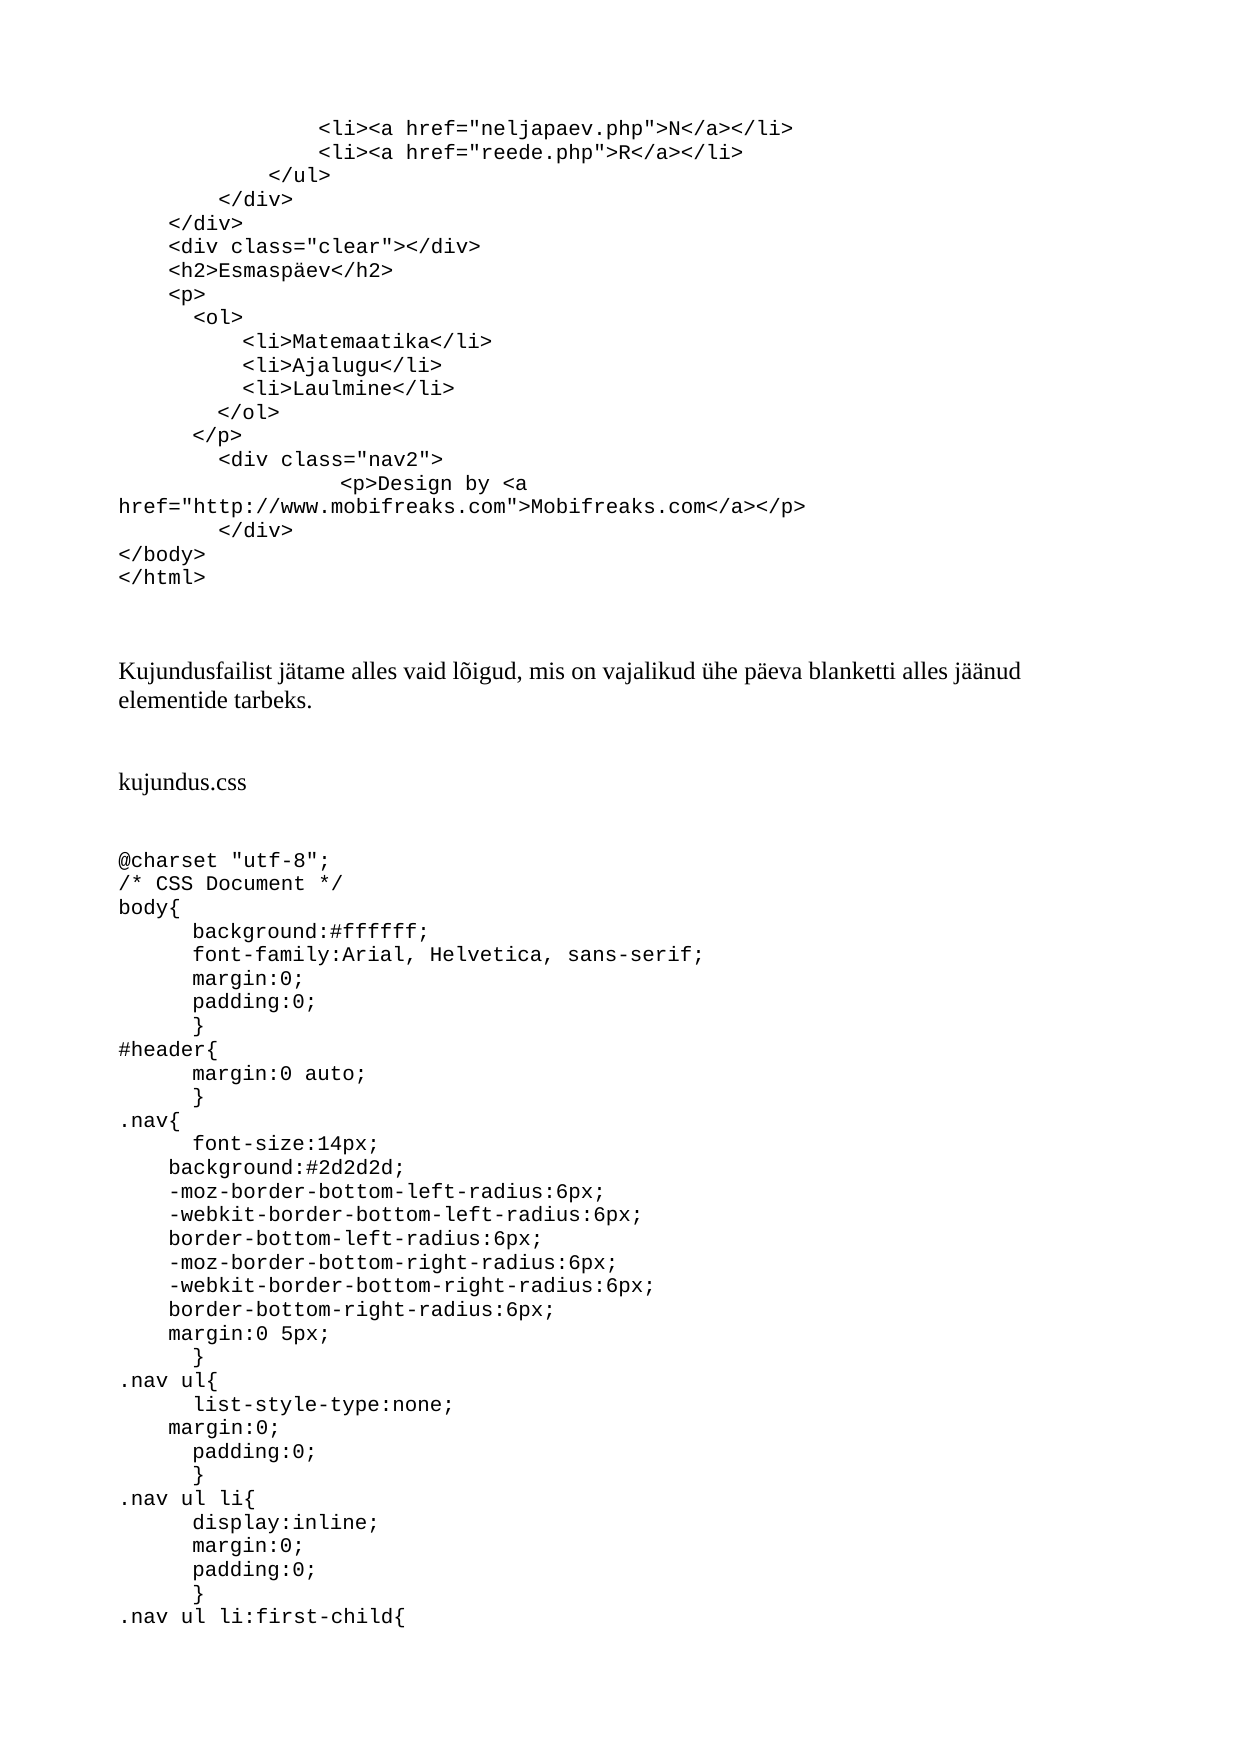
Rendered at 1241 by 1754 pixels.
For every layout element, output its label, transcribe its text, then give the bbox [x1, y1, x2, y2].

text padding:0; [118, 1441, 1122, 1464]
text border-bottom-right-radius:6px; [118, 1299, 1122, 1323]
text Kujundusfailist jätame alles vaid lõigud, mis on vajalikud ühe päeva blanketti alles jäänud elementide tarbeks. [118, 656, 1122, 713]
text margin:0; [118, 1417, 1122, 1441]
text <li>Ajalugu</li> [118, 354, 1122, 378]
text #header{ [118, 1039, 1122, 1062]
text background:#2d2d2d; [118, 1157, 1122, 1181]
text kujundus.css [118, 767, 1122, 796]
text margin:0; [118, 968, 1122, 992]
text } [118, 1583, 1122, 1606]
text </html> [118, 567, 1122, 591]
text .nav ul li{ [118, 1488, 1122, 1512]
text <p>Design by <a href="http://www.mobifreaks.com">Mobifreaks.com</a></p> [118, 473, 1122, 520]
text <li><a href="neljapaev.php">N</a></li> [118, 118, 1122, 142]
text background:#ffffff; [118, 921, 1122, 944]
text <div class="nav2"> [118, 449, 1122, 473]
text margin:0 auto; [118, 1062, 1122, 1086]
text <h2>Esmaspäev</h2> [118, 260, 1122, 284]
text padding:0; [118, 1559, 1122, 1583]
text /* CSS Document */ [118, 873, 1122, 897]
text .nav ul{ [118, 1370, 1122, 1393]
text <ol> [118, 307, 1122, 331]
text @charset "utf-8"; [118, 850, 1122, 873]
text -moz-border-bottom-left-radius:6px; [118, 1181, 1122, 1204]
text <li><a href="reede.php">R</a></li> [118, 142, 1122, 165]
text list-style-type:none; [118, 1393, 1122, 1417]
text border-bottom-left-radius:6px; [118, 1228, 1122, 1252]
text <li>Laulmine</li> [118, 378, 1122, 402]
text </body> [118, 544, 1122, 567]
text margin:0; [118, 1535, 1122, 1559]
text </div> [118, 520, 1122, 544]
text </p> [118, 426, 1122, 449]
text <li>Matemaatika</li> [118, 331, 1122, 354]
text </ul> [118, 165, 1122, 189]
text <div class="clear"></div> [118, 236, 1122, 260]
text } [118, 1464, 1122, 1488]
text -webkit-border-bottom-left-radius:6px; [118, 1204, 1122, 1228]
text -webkit-border-bottom-right-radius:6px; [118, 1275, 1122, 1299]
text display:inline; [118, 1512, 1122, 1535]
text font-size:14px; [118, 1133, 1122, 1157]
text -moz-border-bottom-right-radius:6px; [118, 1252, 1122, 1275]
text body{ [118, 897, 1122, 921]
text } [118, 1015, 1122, 1039]
text </div> [118, 189, 1122, 213]
text </ol> [118, 402, 1122, 426]
text } [118, 1086, 1122, 1110]
text } [118, 1346, 1122, 1370]
text <p> [118, 284, 1122, 307]
text </div> [118, 213, 1122, 236]
text .nav{ [118, 1110, 1122, 1133]
text padding:0; [118, 992, 1122, 1015]
text .nav ul li:first-child{ [118, 1606, 1122, 1630]
text font-family:Arial, Helvetica, sans-serif; [118, 944, 1122, 968]
text margin:0 5px; [118, 1323, 1122, 1346]
